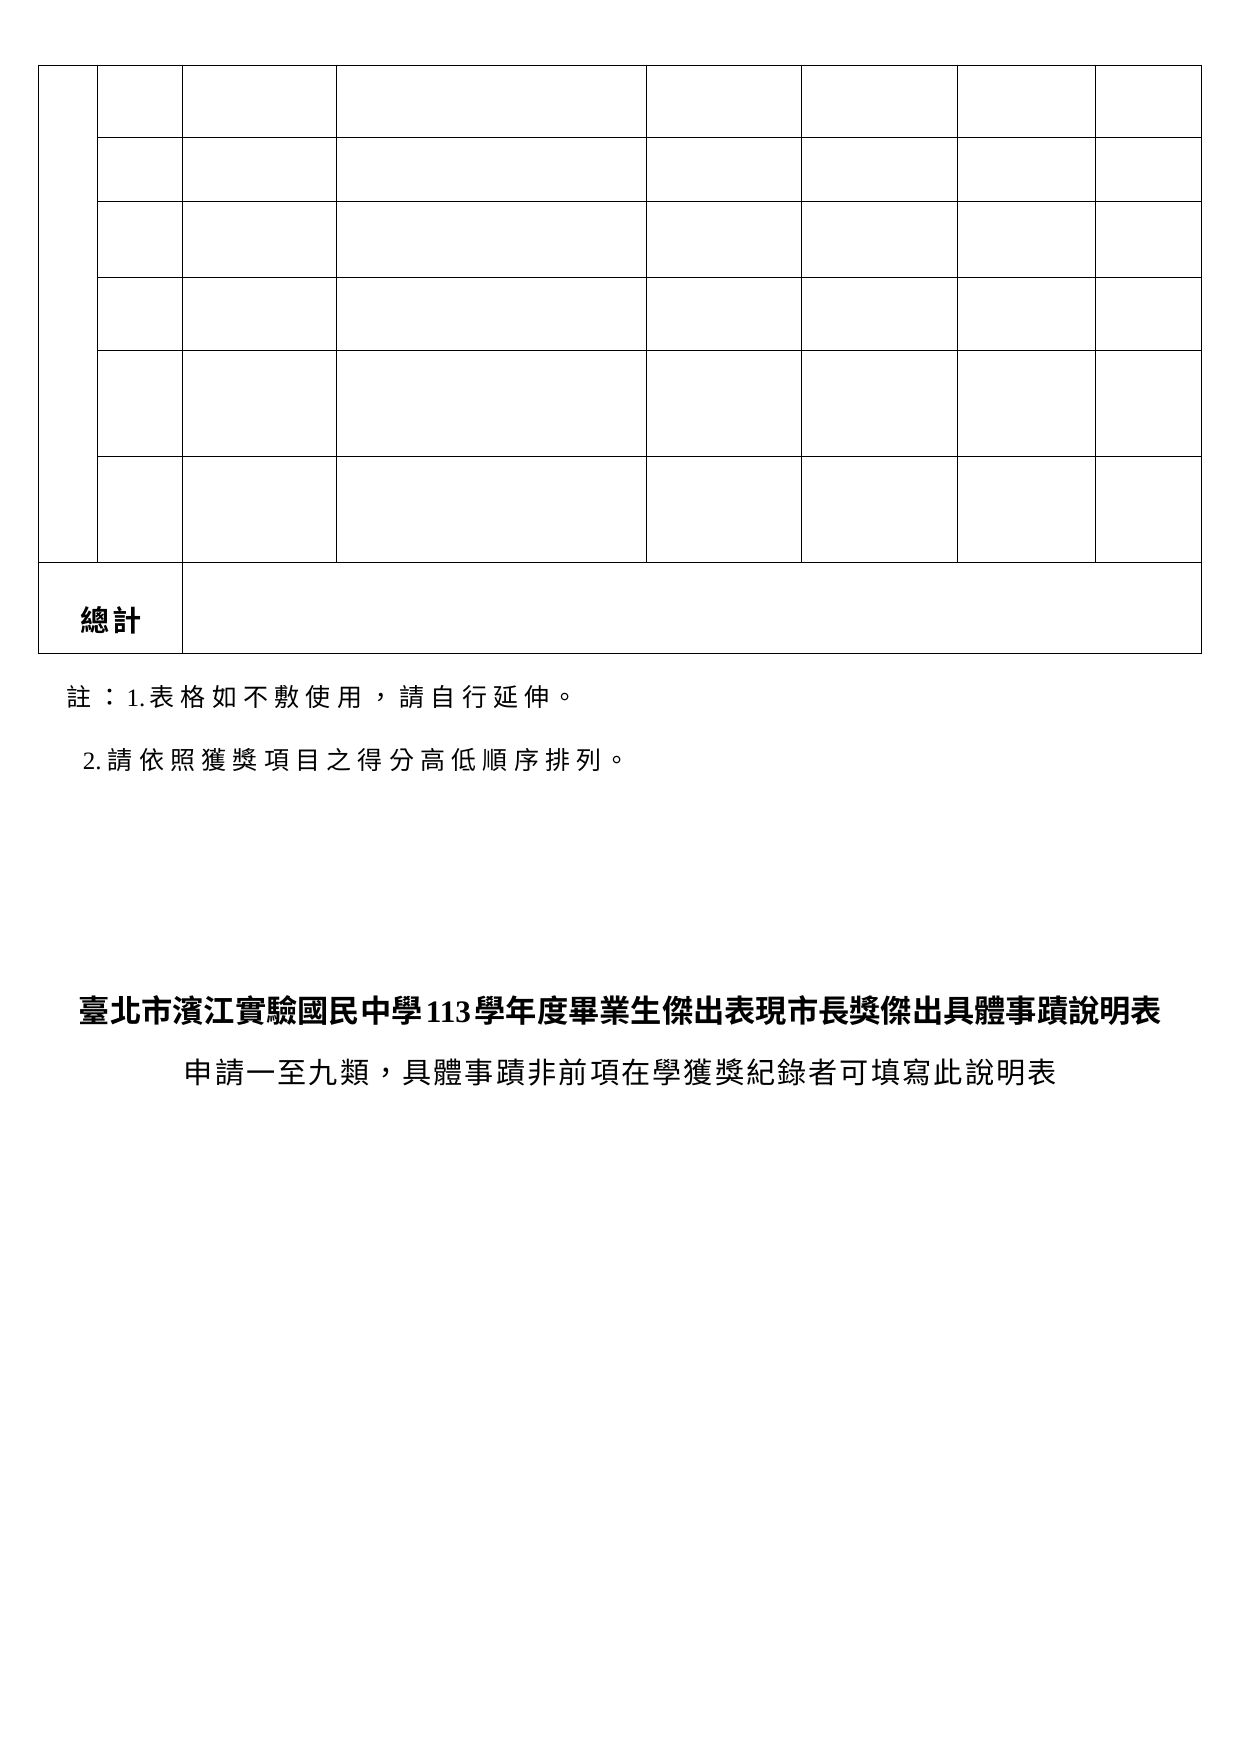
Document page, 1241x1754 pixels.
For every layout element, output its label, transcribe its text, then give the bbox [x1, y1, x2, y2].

table_cell [958, 138, 1095, 201]
table_cell [1096, 351, 1201, 456]
table_cell [958, 202, 1095, 277]
table_cell [337, 66, 646, 137]
table_cell [647, 138, 801, 201]
table_cell [183, 66, 336, 137]
table_cell [98, 351, 182, 456]
table_cell [647, 66, 801, 137]
table_cell [647, 457, 801, 562]
text 註：1.表格如不敷使用，請自行延伸。 [42, 654, 1198, 717]
table_cell [337, 351, 646, 456]
table_cell [98, 278, 182, 350]
table_cell 總計 [39, 563, 182, 653]
table_cell [802, 66, 957, 137]
table_cell [183, 563, 1201, 653]
table_cell [802, 278, 957, 350]
table_cell [958, 66, 1095, 137]
table_cell [337, 457, 646, 562]
table_cell [337, 278, 646, 350]
table_cell [802, 202, 957, 277]
table_cell [183, 351, 336, 456]
table_cell [98, 457, 182, 562]
text 申請一至九類，具體事蹟非前項在學獲獎紀錄者可填寫此說明表 [42, 1029, 1198, 1092]
table_cell [183, 202, 336, 277]
table_cell [958, 278, 1095, 350]
table_cell [1096, 202, 1201, 277]
table_cell [802, 457, 957, 562]
table_cell [1096, 278, 1201, 350]
table_cell [183, 278, 336, 350]
table_cell [958, 457, 1095, 562]
table_cell [98, 202, 182, 277]
table_cell [337, 202, 646, 277]
text 2.請依照獲獎項目之得分高低順序排列。 [42, 717, 1198, 779]
table_cell [802, 138, 957, 201]
table_cell [183, 138, 336, 201]
table_cell [39, 66, 97, 562]
table_cell [98, 66, 182, 137]
table_cell [802, 351, 957, 456]
table_cell [647, 351, 801, 456]
text 臺北市濱江實驗國民中學113學年度畢業生傑出表現市長獎傑出具體事蹟說明表 [42, 967, 1198, 1029]
table_cell [647, 278, 801, 350]
table_cell [1096, 457, 1201, 562]
table_cell [98, 138, 182, 201]
table_cell [1096, 138, 1201, 201]
table_cell [183, 457, 336, 562]
table_cell [1096, 66, 1201, 137]
table_cell [958, 351, 1095, 456]
table_cell [337, 138, 646, 201]
table_cell [647, 202, 801, 277]
